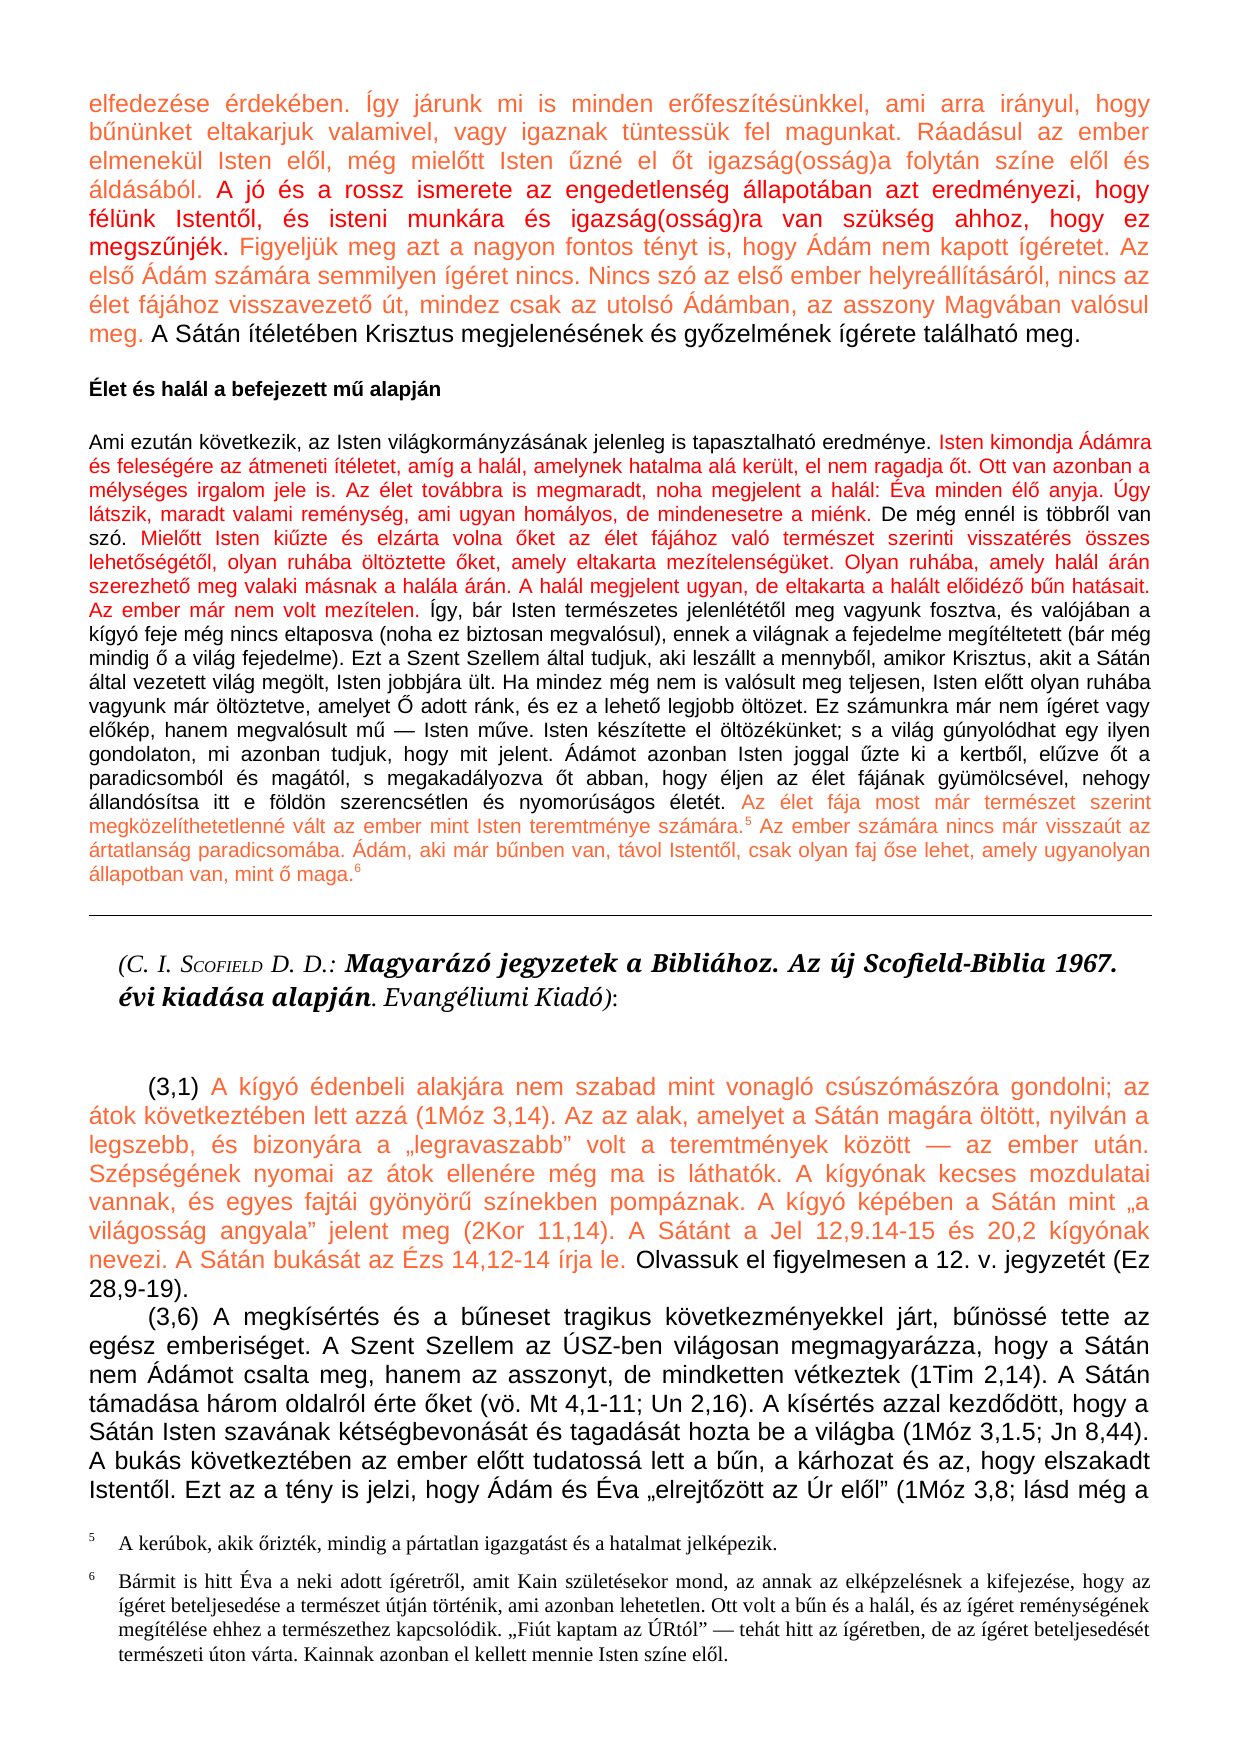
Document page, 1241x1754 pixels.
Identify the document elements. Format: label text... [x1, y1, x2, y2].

text Élet és halál a befejezett mű alapján [88, 377, 1152, 401]
text Bármit is hitt Éva a neki adott ígéretről, amit Kain születésekor mond, az annak az elképzelésnek a kifejezése, hogy az ígéret beteljesedése a természet útján történik, ami azonban lehetetlen. Ott volt a bűn és a halál, és az ígéret reménységének megítélése ehhez a természethez kapcsolódik. „Fiút kaptam az ÚRtól” — tehát hitt az ígéretben, de az ígéret beteljesedését természeti úton várta. Kainnak azonban el kellett mennie Isten színe elől. [88, 1569, 1152, 1665]
text Ami ezután következik, az Isten világkormányzásának jelenleg is tapasztalható eredménye. Isten kimondja Ádámra és feleségére az átmeneti ítéletet, amíg a halál, amelynek hatalma alá került, el nem ragadja őt. Ott van azonban a mélységes irgalom jele is. Az élet továbbra is megmaradt, noha megjelent a halál: Éva minden élő anyja. Úgy látszik, maradt valami reménység, ami ugyan homályos, de mindenesetre a miénk. De még ennél is többről van szó. Mielőtt Isten kiűzte és elzárta volna őket az élet fájához való természet szerinti visszatérés összes lehetőségétől, olyan ruhába öltöztette őket, amely eltakarta mezítelenségüket. Olyan ruhába, amely halál árán szerezhető meg valaki másnak a halála árán. A halál megjelent ugyan, de eltakarta a halált előidéző bűn hatásait. Az ember már nem volt mezítelen. Így, bár Isten természetes jelenlététől meg vagyunk fosztva, és valójában a kígyó feje még nincs eltaposva (noha ez biztosan megvalósul), ennek a világnak a fejedelme megítéltetett (bár még mindig ő a világ fejedelme). Ezt a Szent Szellem által tudjuk, aki leszállt a mennyből, amikor Krisztus, akit a Sátán által vezetett világ megölt, Isten jobbjára ült. Ha mindez még nem is valósult meg teljesen, Isten előtt olyan ruhába vagyunk már öltöztetve, amelyet Ő adott ránk, és ez a lehető legjobb öltözet. Ez számunkra már nem ígéret vagy előkép, hanem megvalósult mű — Isten műve. Isten készítette el öltözékünket; s a világ gúnyolódhat egy ilyen gondolaton, mi azonban tudjuk, hogy mit jelent. Ádámot azonban Isten joggal űzte ki a kertből, elűzve őt a paradicsomból és magától, s megakadályozva őt abban, hogy éljen az élet fájának gyümölcsével, nehogy állandósítsa itt e földön szerencsétlen és nyomorúságos életét. Az élet fája most már természet szerint megközelíthetetlenné vált az ember mint Isten teremtménye számára. Az ember számára nincs már visszaút az ártatlanság paradicsomába. Ádám, aki már bűnben van, távol Istentől, csak olyan faj őse lehet, amely ugyanolyan állapotban van, mint ő maga. [88, 430, 1152, 885]
text (C. I. Scofield D. D.: Magyarázó jegyzetek a Bibliához. Az új Scofield-Biblia 1967. évi kiadása alapján. Evangéliumi Kiadó): [88, 916, 1152, 1043]
text (3,6) A megkísértés és a bűneset tragikus következményekkel járt, bűnössé tette az egész emberiséget. A Szent Szellem az ÚSZ-ben világosan megmagyarázza, hogy a Sátán nem Ádámot csalta meg, hanem az asszonyt, de mindketten vétkeztek (1Tim 2,14). A Sátán támadása három oldalról érte őket (vö. Mt 4,1-11; Un 2,16). A kísértés azzal kezdődött, hogy a Sátán Isten szavának kétségbevonását és tagadását hozta be a világba (1Móz 3,1.5; Jn 8,44). A bukás következtében az ember előtt tudatossá lett a bűn, a kárhozat és az, hogy elszakadt Istentől. Ezt az a tény is jelzi, hogy Ádám és Éva „elrejtőzött az Úr elől” (1Móz 3,8; lásd még a [88, 1302, 1152, 1503]
text (3,1) A kígyó édenbeli alakjára nem szabad mint vonagló csúszómászóra gondolni; az átok következtében lett azzá (1Móz 3,14). Az az alak, amelyet a Sátán magára öltött, nyilván a legszebb, és bizonyára a „legravaszabb” volt a teremtmények között — az ember után. Szépségének nyomai az átok ellenére még ma is láthatók. A kígyónak kecses mozdulatai vannak, és egyes fajtái gyönyörű színekben pompáznak. A kígyó képében a Sátán mint „a világosság angyala” jelent meg (2Kor 11,14). A Sátánt a Jel 12,9.14-15 és 20,2 kígyónak nevezi. A Sátán bukását az Ézs 14,12-14 írja le. Olvassuk el figyelmesen a 12. v. jegyzetét (Ez 28,9-19). [88, 1072, 1152, 1302]
text elfedezése érdekében. Így járunk mi is minden erőfeszítésünkkel, ami arra irányul, hogy bűnünket eltakarjuk valamivel, vagy igaznak tüntessük fel magunkat. Ráadásul az ember elmenekül Isten elől, még mielőtt Isten űzné el őt igazság(osság)a folytán színe elől és áldásából. A jó és a rossz ismerete az engedetlenség állapotában azt eredményezi, hogy félünk Istentől, és isteni munkára és igazság(osság)ra van szükség ahhoz, hogy ez megszűnjék. Figyeljük meg azt a nagyon fontos tényt is, hogy Ádám nem kapott ígéretet. Az első Ádám számára semmilyen ígéret nincs. Nincs szó az első ember helyreállításáról, nincs az élet fájához visszavezető út, mindez csak az utolsó Ádámban, az asszony Magvában valósul meg. A Sátán ítéletében Krisztus megjelenésének és győzelmének ígérete található meg. [88, 88, 1152, 347]
text A kerúbok, akik őrizték, mindig a pártatlan igazgatást és a hatalmat jelképezik. [88, 1530, 1152, 1554]
